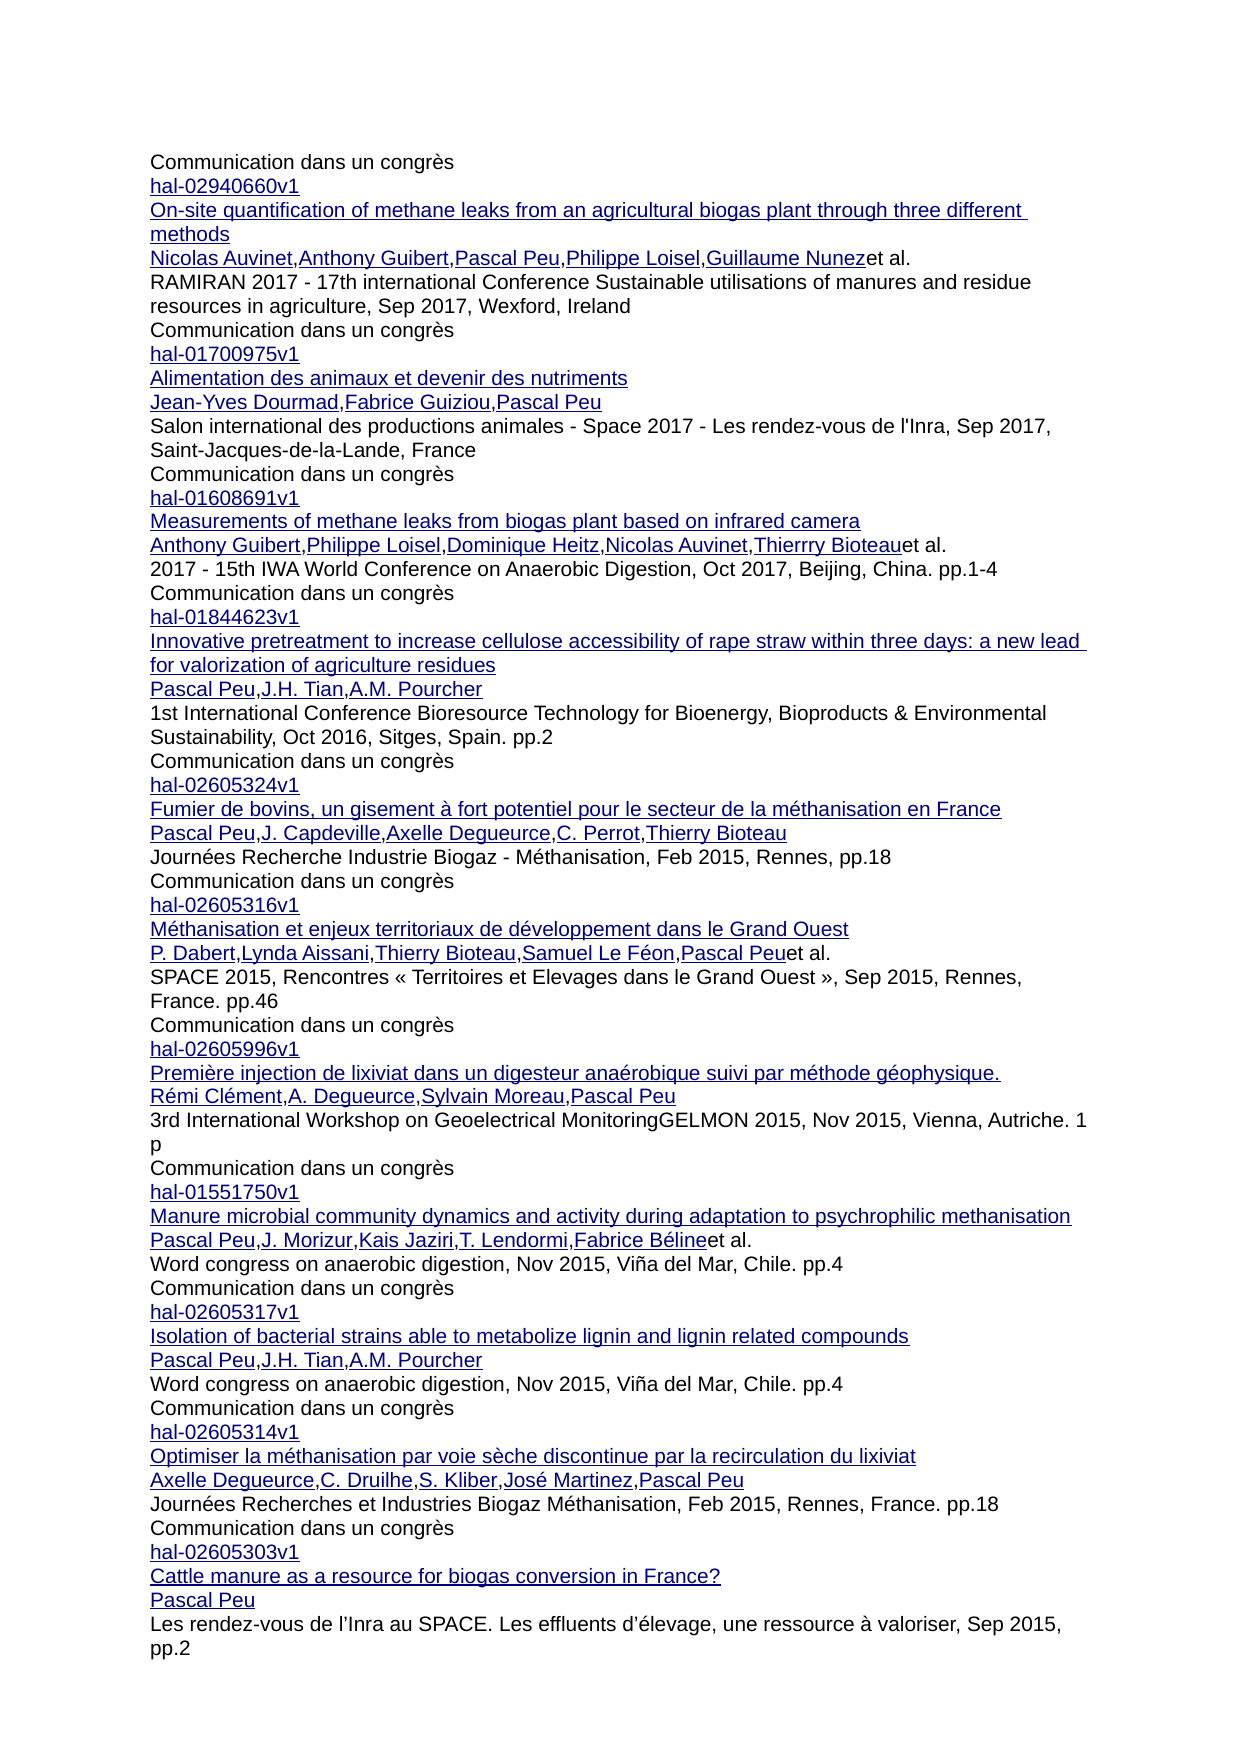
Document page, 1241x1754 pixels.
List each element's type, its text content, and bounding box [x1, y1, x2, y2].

table_cell Innovative pretreatment to increase cellulose accessibility of rape straw within three days: a new lead for valorization of agriculture residues Pascal Peu,J.H. Tian,A.M. Pourcher 1st International Conference Bioresource Technology for Bioenergy, Bioproducts & Environmental Sustainability, Oct 2016, Sitges, Spain. pp.2 Communication dans un congrès hal-02605324v1 [150, 629, 1090, 797]
table_cell Optimiser la méthanisation par voie sèche discontinue par la recirculation du lixiviat Axelle Degueurce,C. Druilhe,S. Kliber,José Martinez,Pascal Peu Journées Recherches et Industries Biogaz Méthanisation, Feb 2015, Rennes, France. pp.18 Communication dans un congrès hal-02605303v1 [150, 1444, 1090, 1563]
table_cell Cattle manure as a resource for biogas conversion in France? Pascal Peu Les rendez-vous de l’Inra au SPACE. Les effluents d’élevage, une ressource à valoriser, Sep 2015, pp.2 [150, 1564, 1090, 1659]
table_cell Fumier de bovins, un gisement à fort potentiel pour le secteur de la méthanisation en France Pascal Peu,J. Capdeville,Axelle Degueurce,C. Perrot,Thierry Bioteau Journées Recherche Industrie Biogaz - Méthanisation, Feb 2015, Rennes, pp.18 Communication dans un congrès hal-02605316v1 [150, 797, 1090, 917]
table_cell On-site quantification of methane leaks from an agricultural biogas plant through three different methods Nicolas Auvinet,Anthony Guibert,Pascal Peu,Philippe Loisel,Guillaume Nunezet al. RAMIRAN 2017 - 17th international Conference Sustainable utilisations of manures and residue resources in agriculture, Sep 2017, Wexford, Ireland Communication dans un congrès hal-01700975v1 [150, 198, 1090, 366]
table_cell Alimentation des animaux et devenir des nutriments Jean-Yves Dourmad,Fabrice Guiziou,Pascal Peu Salon international des productions animales - Space 2017 - Les rendez-vous de l'Inra, Sep 2017, Saint-Jacques-de-la-Lande, France Communication dans un congrès hal-01608691v1 [150, 366, 1090, 509]
table_cell Méthanisation et enjeux territoriaux de développement dans le Grand Ouest P. Dabert,Lynda Aissani,Thierry Bioteau,Samuel Le Féon,Pascal Peuet al. SPACE 2015, Rencontres « Territoires et Elevages dans le Grand Ouest », Sep 2015, Rennes, France. pp.46 Communication dans un congrès hal-02605996v1 [150, 917, 1090, 1060]
table_cell Première injection de lixiviat dans un digesteur anaérobique suivi par méthode géophysique. Rémi Clément,A. Degueurce,Sylvain Moreau,Pascal Peu 3rd International Workshop on Geoelectrical MonitoringGELMON 2015, Nov 2015, Vienna, Autriche. 1 p Communication dans un congrès hal-01551750v1 [150, 1060, 1090, 1204]
table_cell Communication dans un congrès hal-02940660v1 [150, 150, 1090, 198]
table_cell Manure microbial community dynamics and activity during adaptation to psychrophilic methanisation Pascal Peu,J. Morizur,Kais Jaziri,T. Lendormi,Fabrice Bélineet al. Word congress on anaerobic digestion, Nov 2015, Viña del Mar, Chile. pp.4 Communication dans un congrès hal-02605317v1 [150, 1204, 1090, 1324]
table_cell Measurements of methane leaks from biogas plant based on infrared camera Anthony Guibert,Philippe Loisel,Dominique Heitz,Nicolas Auvinet,Thierrry Bioteauet al. 2017 - 15th IWA World Conference on Anaerobic Digestion, Oct 2017, Beijing, China. pp.1-4 Communication dans un congrès hal-01844623v1 [150, 509, 1090, 629]
table_cell Isolation of bacterial strains able to metabolize lignin and lignin related compounds Pascal Peu,J.H. Tian,A.M. Pourcher Word congress on anaerobic digestion, Nov 2015, Viña del Mar, Chile. pp.4 Communication dans un congrès hal-02605314v1 [150, 1324, 1090, 1444]
